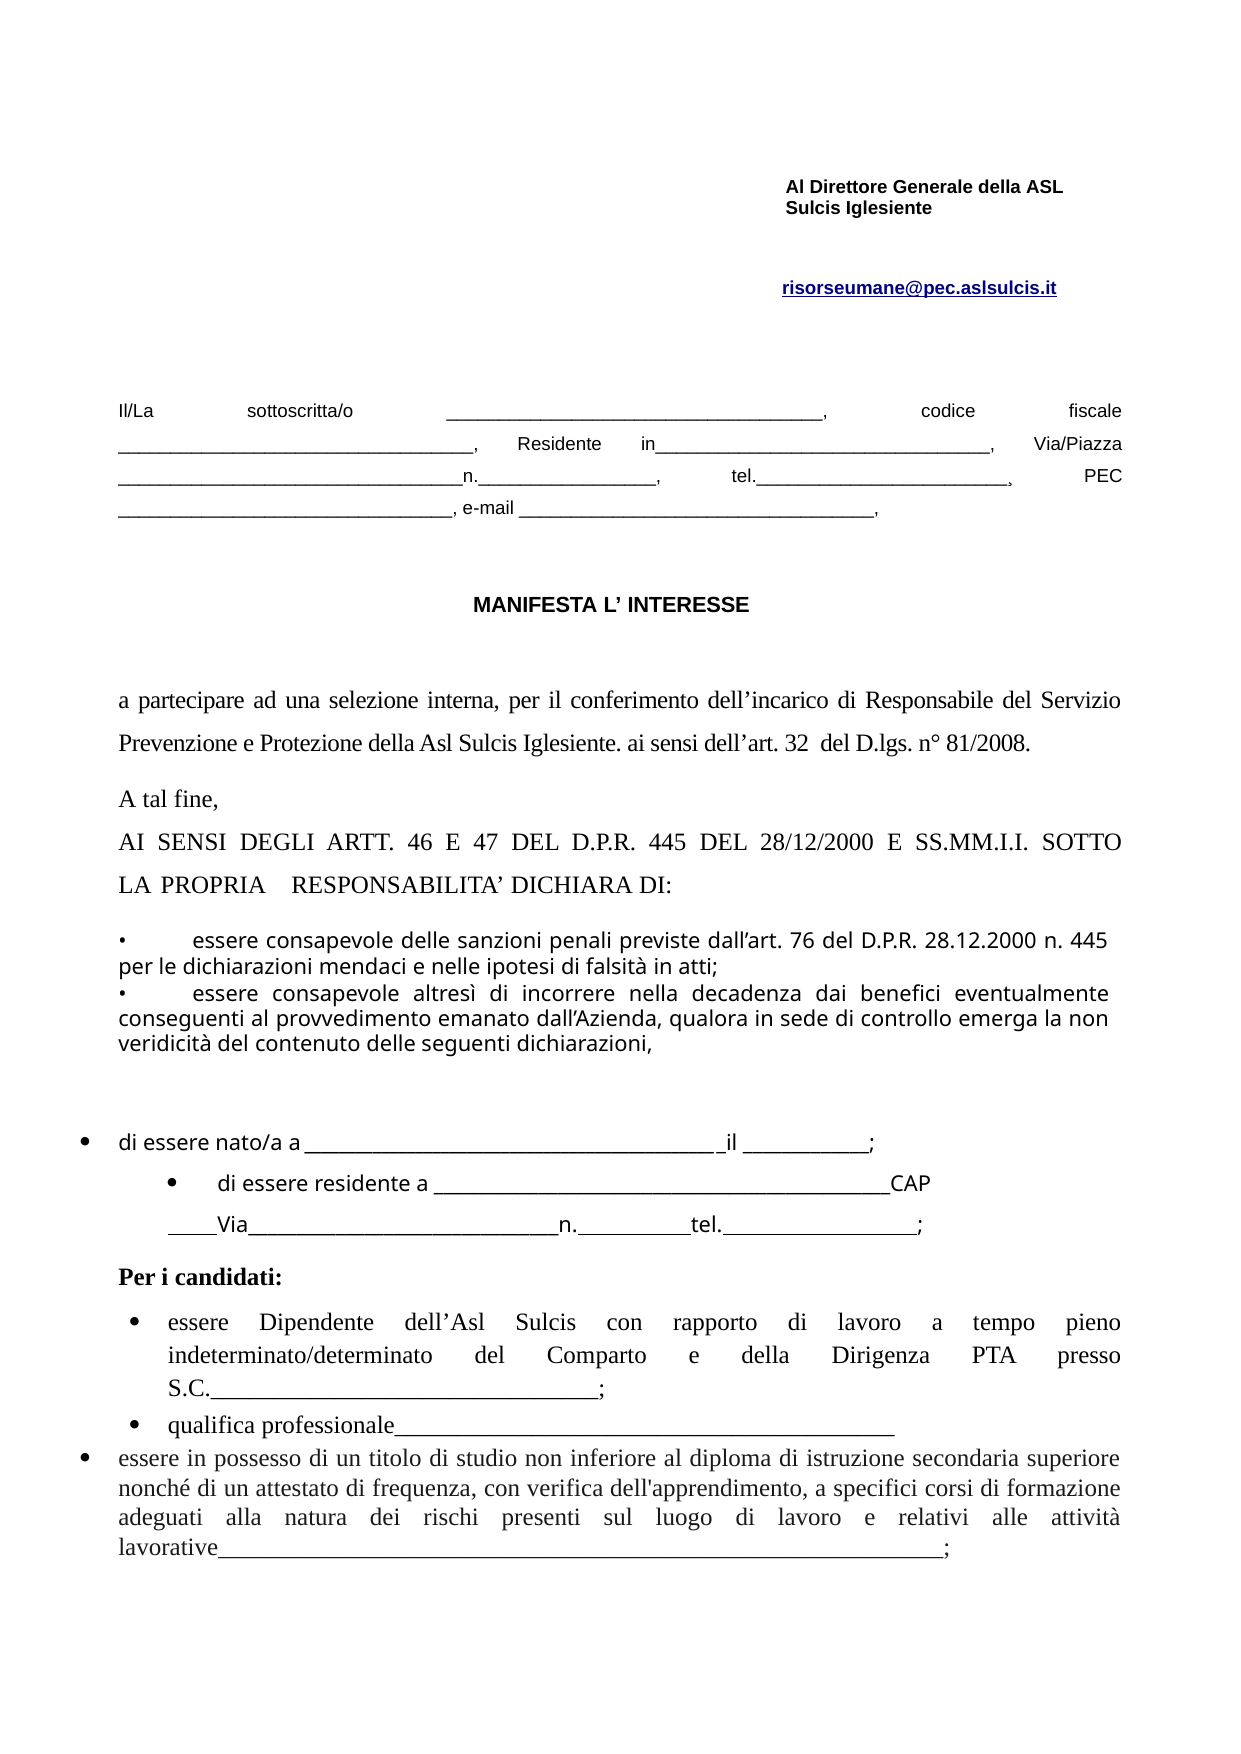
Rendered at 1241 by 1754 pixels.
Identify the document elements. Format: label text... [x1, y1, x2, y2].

text risorseumane@pec.aslsulcis.it [708, 277, 1122, 299]
list essere in possesso di un titolo di studio non inferiore al diploma di istruzione secondaria superiore nonché di un attestato di frequenza, con verifica dell'apprendimento, a specifici corsi di formazione adeguati alla natura dei rischi presenti sul luogo di lavoro e relativi alle attività lavorative__________________________________________________________; [81, 1443, 1122, 1561]
list essere consapevole delle sanzioni penali previste dall’art. 76 del D.P.R. 28.12.2000 n. 445 per le dichiarazioni mendaci e nelle ipotesi di falsità in atti; [118, 928, 1109, 979]
list essere Dipendente dell’Asl Sulcis con rapporto di lavoro a tempo pieno indeterminato/determinato del Comparto e della Dirigenza PTA presso S.C._______________________________; [130, 1307, 1122, 1402]
text Per i candidati: [118, 1262, 1085, 1291]
text AI SENSI DEGLI ARTT. 46 E 47 DEL D.P.R. 445 DEL 28/12/2000 E SS.MM.I.I. SOTTO LA PROPRIA RESPONSABILITA’ DICHIARA DI: [118, 827, 1122, 899]
text Al Direttore Generale della ASL Sulcis Iglesiente [785, 176, 1122, 219]
list qualifica professionale________________________________________ [130, 1410, 1122, 1439]
text A tal fine, [118, 784, 903, 812]
list di essere residente a ________________________________________________CAP Via________________________________n. tel. ; [168, 1167, 1085, 1239]
list essere consapevole altresì di incorrere nella decadenza dai benefici eventualmente conseguenti al provvedimento emanato dall’Azienda, qualora in sede di controllo emerga la non veridicità del contenuto delle seguenti dichiarazioni, [118, 981, 1110, 1056]
text a partecipare ad una selezione interna, per il conferimento dell’incarico di Responsabile del Servizio Prevenzione e Protezione della Asl Sulcis Iglesiente. ai sensi dell’art. 32 del D.lgs. n° 81/2008. [118, 685, 1122, 757]
subtitle MANIFESTA L’ INTERESSE [118, 592, 750, 617]
list di essere nato/a a _________________________________________________il _____________; [81, 1127, 1122, 1156]
text Il/La sottoscritta/o ____________________________________, codice fiscale __________________________________, Residente in________________________________, Via/Piazza _________________________________n._________________, tel.________________________¸ PEC ________________________________, e-mail __________________________________, [118, 400, 1122, 518]
